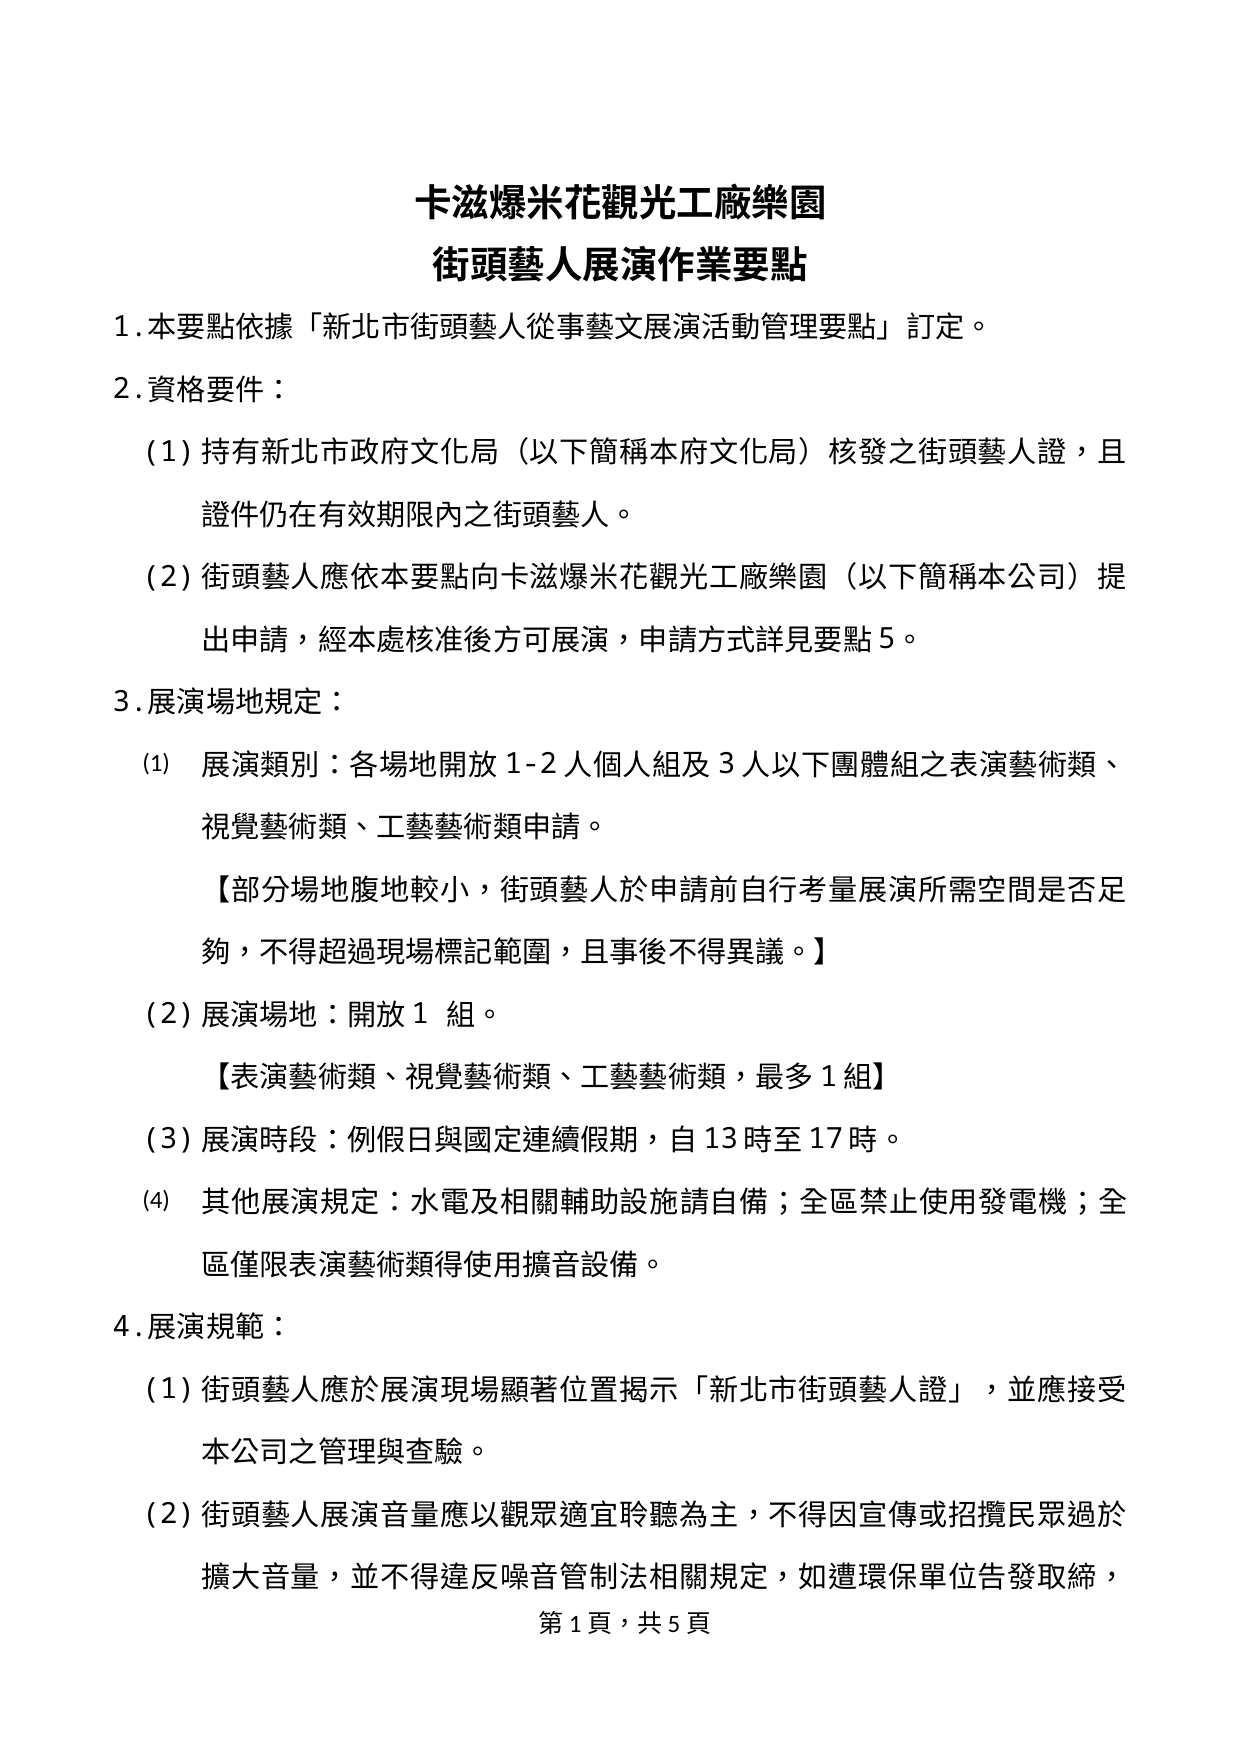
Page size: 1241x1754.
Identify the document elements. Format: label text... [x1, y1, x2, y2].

list 持有新北市政府文化局（以下簡稱本府文化局）核發之街頭藝人證，且證件仍在有效期限內之街頭藝人。 [142, 408, 1128, 533]
text 卡滋爆米花觀光工廠樂園 [112, 158, 1128, 221]
list 展演類別：各場地開放1-2人個人組及3人以下團體組之表演藝術類、視覺藝術類、工藝藝術類申請。 [142, 721, 1128, 846]
list 展演時段：例假日與國定連續假期，自13時至17時。 [142, 1096, 1128, 1158]
text 街頭藝人展演作業要點 [112, 221, 1128, 283]
list 街頭藝人應於展演現場顯著位置揭示「新北市街頭藝人證」，並應接受本公司之管理與查驗。 [142, 1346, 1128, 1471]
text 3.展演場地規定： [112, 658, 1128, 721]
text 1.本要點依據「新北市街頭藝人從事藝文展演活動管理要點」訂定。 [112, 283, 1128, 346]
text 【部分場地腹地較小，街頭藝人於申請前自行考量展演所需空間是否足夠，不得超過現場標記範圍，且事後不得異議。】 [201, 846, 1128, 971]
list 街頭藝人展演音量應以觀眾適宜聆聽為主，不得因宣傳或招攬民眾過於擴大音量，並不得違反噪音管制法相關規定，如遭環保單位告發取締， [142, 1471, 1128, 1596]
text 【表演藝術類、視覺藝術類、工藝藝術類，最多1組】 [201, 1033, 1128, 1096]
list 街頭藝人應依本要點向卡滋爆米花觀光工廠樂園（以下簡稱本公司）提出申請，經本處核准後方可展演，申請方式詳見要點5。 [142, 533, 1128, 658]
list 其他展演規定：水電及相關輔助設施請自備；全區禁止使用發電機；全區僅限表演藝術類得使用擴音設備。 [142, 1158, 1128, 1283]
text 4.展演規範： [112, 1283, 1128, 1346]
text 2.資格要件： [112, 346, 1128, 408]
list 展演場地：開放1 組。 [142, 971, 1128, 1033]
